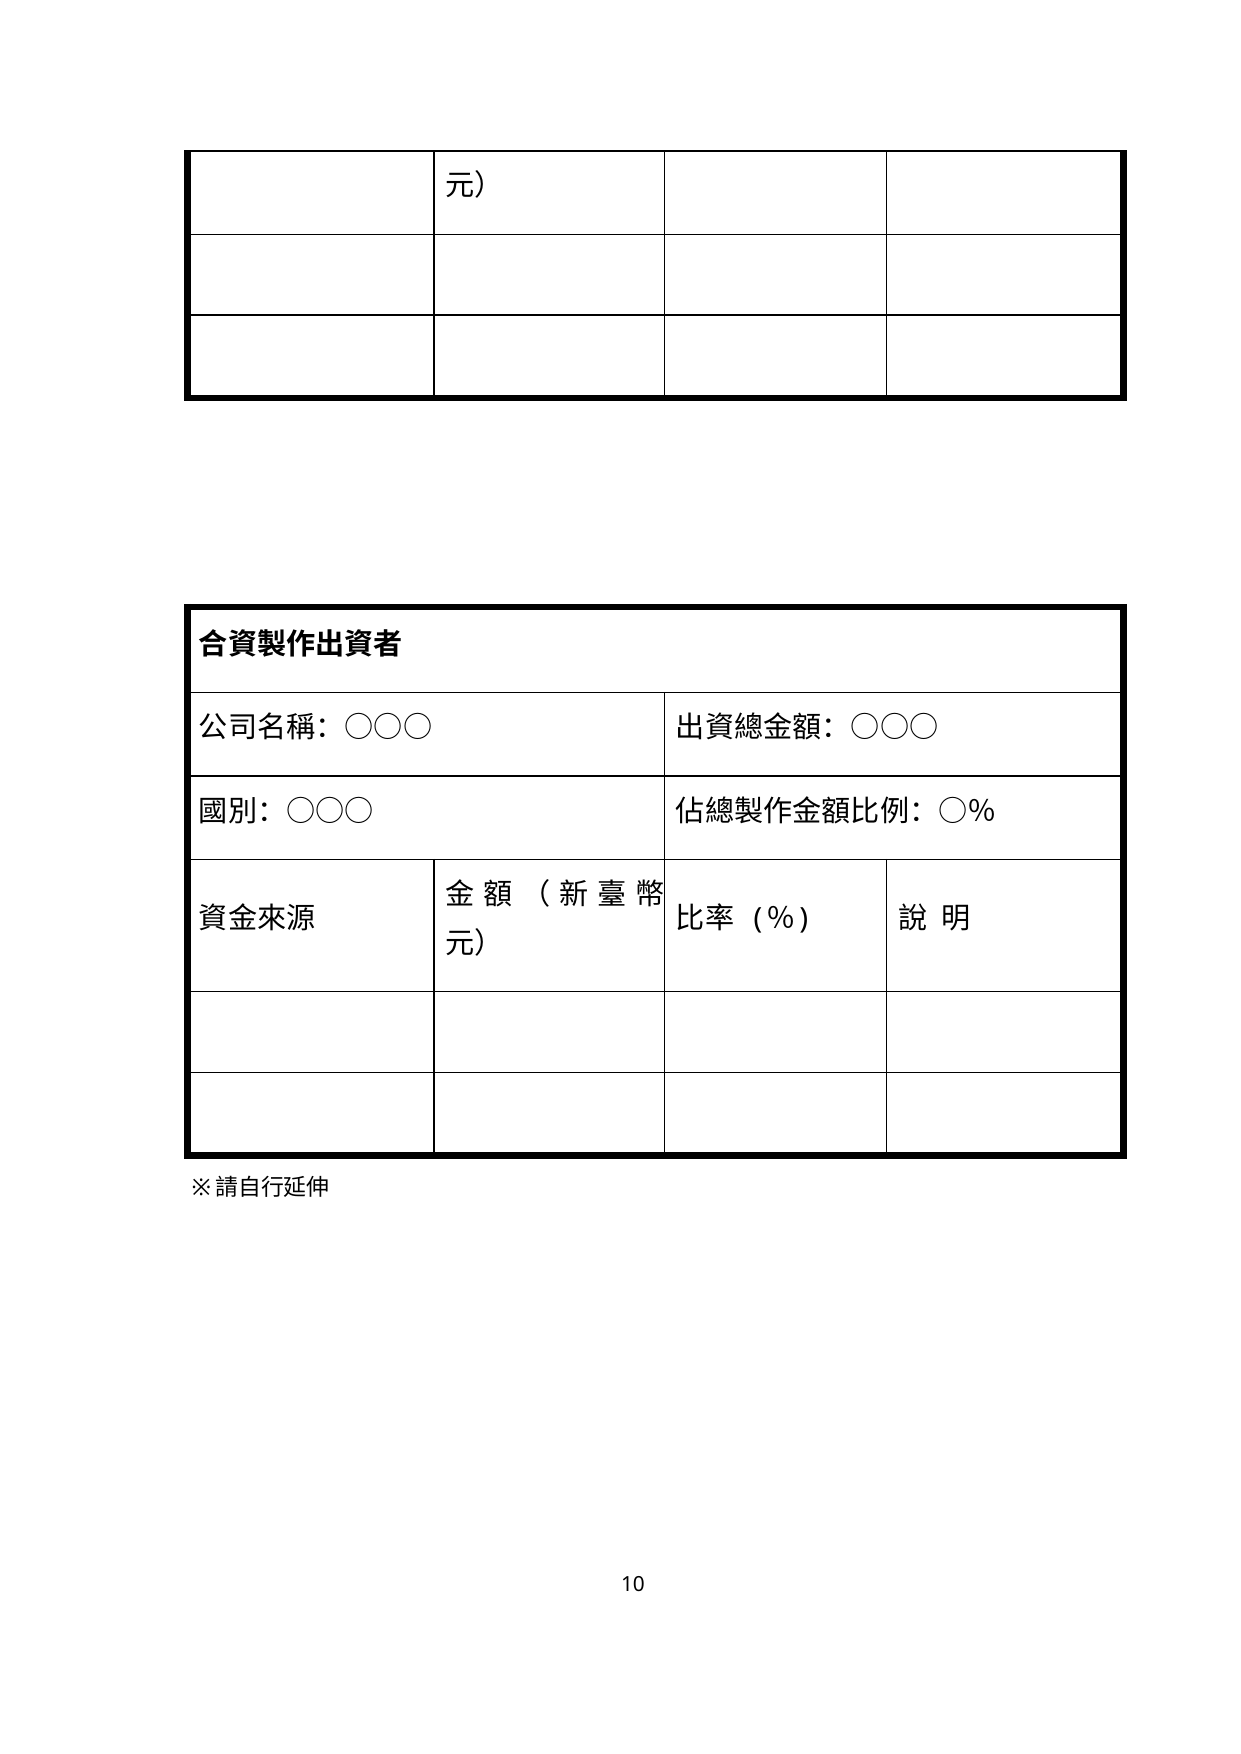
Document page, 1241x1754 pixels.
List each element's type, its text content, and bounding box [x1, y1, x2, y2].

table_cell [887, 316, 1120, 395]
table_cell 資金來源 [191, 860, 433, 991]
table_cell [665, 1073, 886, 1152]
table_cell [887, 401, 1123, 502]
table_cell [887, 235, 1120, 314]
table_cell [191, 235, 433, 314]
table_cell [191, 1073, 433, 1152]
table_cell [191, 152, 433, 233]
table_cell [887, 992, 1120, 1071]
table_cell [435, 316, 664, 395]
table_cell [191, 316, 433, 395]
table_cell 元） [435, 152, 664, 233]
table_cell [191, 992, 433, 1071]
table_cell 佔總製作金額比例：○％ [665, 777, 1120, 859]
table_cell [188, 503, 434, 604]
table_cell [665, 316, 886, 395]
table_cell [665, 992, 886, 1071]
table_cell [434, 503, 664, 604]
table_cell [435, 235, 664, 314]
text ※請自行延伸 [187, 1169, 1078, 1202]
table_cell [664, 503, 887, 604]
table_cell 合資製作出資者 [191, 610, 1120, 692]
table_cell [188, 401, 434, 502]
table_cell 出資總金額：○○○ [665, 693, 1120, 775]
table_cell [887, 1073, 1120, 1152]
table_cell [887, 503, 1123, 604]
table_cell [664, 401, 887, 502]
table_cell [665, 235, 886, 314]
table_cell [434, 401, 664, 502]
table_cell 比率 (％) [665, 860, 886, 991]
table_cell 金額（新臺幣元） [435, 860, 664, 991]
table_cell [435, 992, 664, 1071]
table_cell [665, 152, 886, 233]
table_cell [887, 152, 1120, 233]
table_cell 說 明 [887, 860, 1120, 991]
table_cell [435, 1073, 664, 1152]
table_cell 國別：○○○ [191, 777, 664, 859]
table_cell 公司名稱：○○○ [191, 693, 664, 775]
